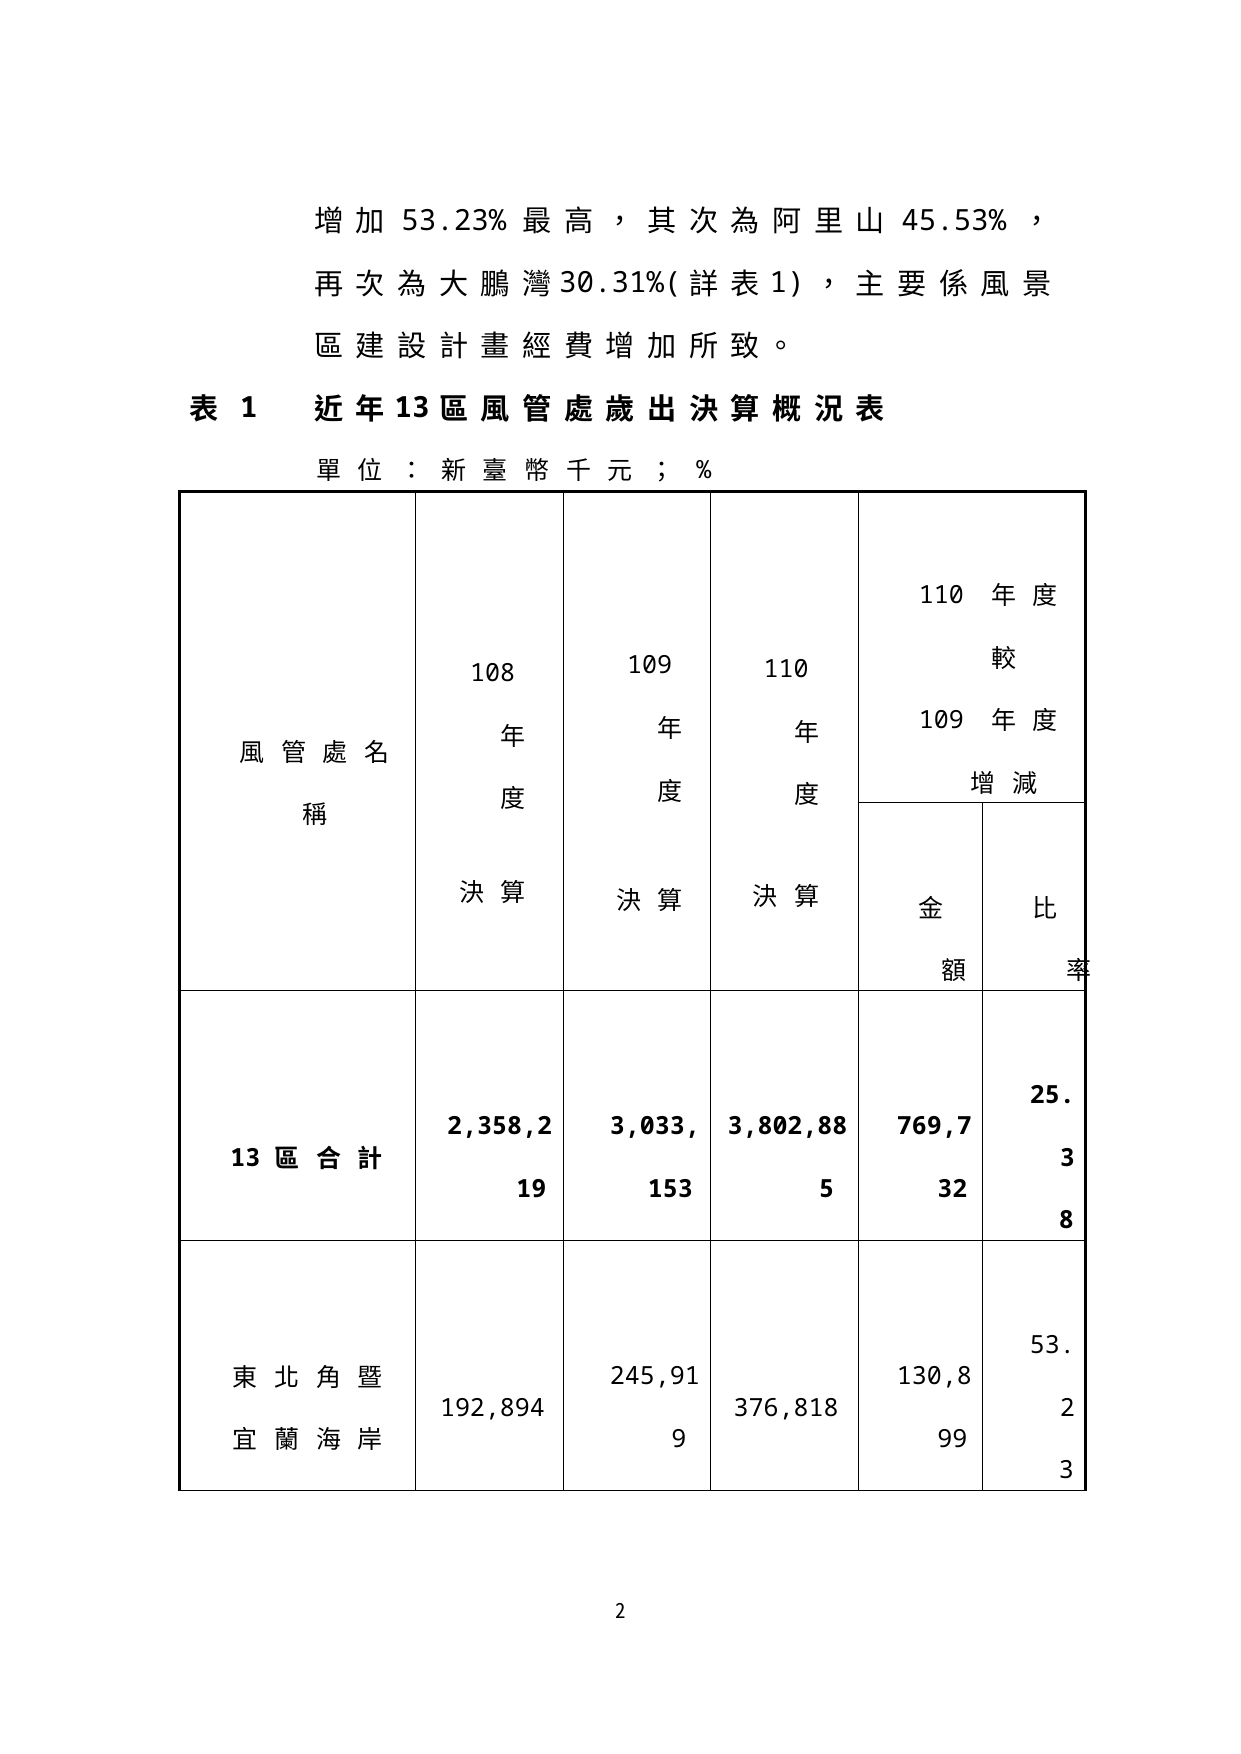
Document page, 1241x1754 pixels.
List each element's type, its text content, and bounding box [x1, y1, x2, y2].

table_cell 769,732 [859, 991, 982, 1240]
table_cell 245,919 [564, 1241, 710, 1490]
table_cell 3,033,153 [564, 991, 710, 1240]
table_header 110年度 決算 [711, 493, 858, 990]
table_cell 東北角暨宜蘭海岸 [181, 1241, 415, 1490]
table_cell 53.23 [983, 1241, 1084, 1490]
table_cell 金額 [859, 803, 982, 990]
table_cell 比率 [983, 803, 1084, 990]
table_cell 25.38 [983, 991, 1084, 1240]
table_cell 13區合計 [181, 991, 415, 1240]
table_header 風管處名稱 [181, 493, 415, 990]
table_header 108年度 決算 [416, 493, 563, 990]
table_cell 376,818 [711, 1241, 858, 1490]
table_cell 130,899 [859, 1241, 982, 1490]
table_cell 192,894 [416, 1241, 563, 1490]
table_header 110年度較 109年度增減 [859, 493, 1084, 802]
table_cell 3,802,885 [711, 991, 858, 1240]
text 增加53.23%最高，其次為阿里山45.53%，再次為大鵬灣30.31%(詳表1)，主要係風景區建設計畫經費增加所致。 [271, 177, 1058, 365]
table_header 109年度 決算 [564, 493, 710, 990]
text 表1 近年13區風管處歲出決算概況表 單位：新臺幣千元；% [168, 365, 1058, 490]
table_cell 2,358,219 [416, 991, 563, 1240]
